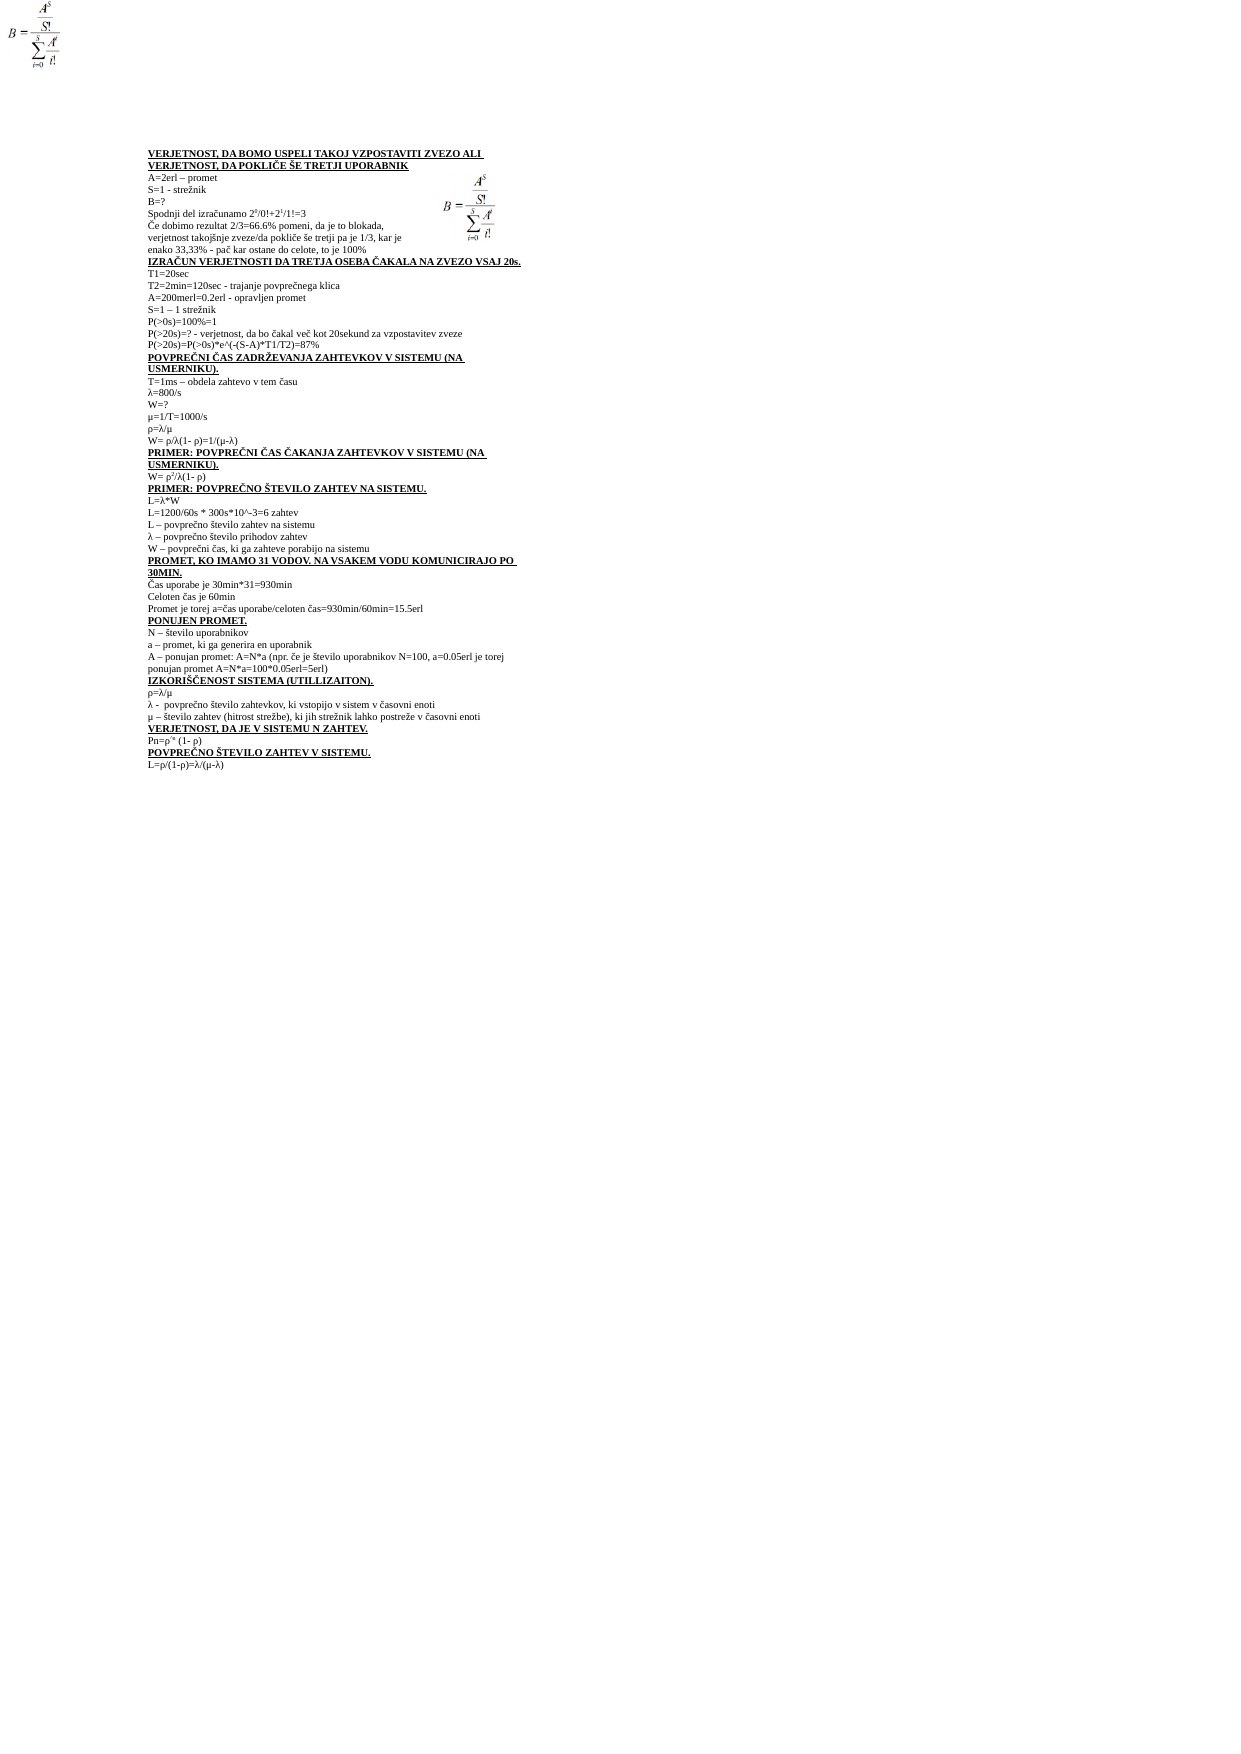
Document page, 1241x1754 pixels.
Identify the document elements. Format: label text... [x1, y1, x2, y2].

text Če dobimo rezultat 2/3=66.6% pomeni, da je to blokada, verjetnost takojšnje zveze/da pokliče še tretji pa je 1/3, kar je enako 33,33% - pač kar ostane do celote, to je 100% [148, 219, 532, 255]
text S=1 – 1 strežnik [148, 303, 532, 315]
text T1=20sec [148, 267, 532, 279]
text L – povprečno število zahtev na sistemu [148, 519, 532, 531]
text S=1 - strežnik [148, 183, 435, 196]
text POVPREČNO ŠTEVILO ZAHTEV V SISTEMU. [148, 747, 532, 758]
text POVPREČNI ČAS ZADRŽEVANJA ZAHTEVKOV V SISTEMU (NA USMERNIKU). [148, 351, 532, 375]
text VERJETNOST, DA JE V SISTEMU N ZAHTEV. [148, 723, 532, 734]
text T2=2min=120sec - trajanje povprečnega klica [148, 279, 532, 291]
text Spodnji del izračunamo 20/0!+21/1!=3 [148, 207, 435, 219]
picture [435, 172, 501, 245]
text a – promet, ki ga generira en uporabnik [148, 639, 532, 651]
text IZRAČUN VERJETNOSTI DA TRETJA OSEBA ČAKALA NA ZVEZO VSAJ 20s. [148, 255, 532, 267]
text N – število uporabnikov [148, 627, 532, 639]
text Promet je torej a=čas uporabe/celoten čas=930min/60min=15.5erl [148, 603, 532, 615]
text PONUJEN PROMET. [148, 615, 532, 627]
text [501, 196, 532, 207]
text [501, 183, 532, 196]
text P(>20s)=? - verjetnost, da bo čakal več kot 20sekund za vzpostavitev zveze [148, 327, 532, 339]
text PRIMER: POVPREČNI ČAS ČAKANJA ZAHTEVKOV V SISTEMU (NA USMERNIKU). [148, 447, 532, 471]
text PRIMER: POVPREČNO ŠTEVILO ZAHTEV NA SISTEMU. [148, 483, 532, 495]
text P(>20s)=P(>0s)*e^(-(S-A)*T1/T2)=87% [148, 339, 532, 351]
text L=1200/60s * 300s*10^-3=6 zahtev [148, 507, 532, 519]
text W= ρ2/λ(1- ρ) [148, 471, 532, 483]
text Čas uporabe je 30min*31=930min [148, 579, 532, 591]
text P(>0s)=100%=1 [148, 315, 532, 327]
text PROMET, KO IMAMO 31 VODOV. NA VSAKEM VODU KOMUNICIRAJO PO 30MIN. [148, 555, 532, 579]
text W=? [148, 399, 532, 411]
text T=1ms – obdela zahtevo v tem času [148, 375, 532, 387]
text W – povprečni čas, ki ga zahteve porabijo na sistemu [148, 543, 532, 555]
picture [0, 0, 66, 72]
text B=? [148, 196, 435, 207]
text μ=1/T=1000/s [148, 411, 532, 423]
text Celoten čas je 60min [148, 591, 532, 603]
text ρ=λ/μ [148, 423, 532, 435]
text Pn=ρ^n (1- ρ) [148, 734, 532, 747]
text W= ρ/λ(1- ρ)=1/(μ-λ) [148, 435, 532, 447]
text IZKORIŠČENOST SISTEMA (UTILLIZAITON). [148, 675, 532, 687]
text λ - povprečno število zahtevkov, ki vstopijo v sistem v časovni enoti [148, 699, 532, 711]
text A=200merl=0.2erl - opravljen promet [148, 291, 532, 303]
text A=2erl – promet [148, 172, 435, 183]
text λ – povprečno število prihodov zahtev [148, 531, 532, 543]
text L=ρ/(1-ρ)=λ/(μ-λ) [148, 758, 532, 771]
text A – ponujan promet: A=N*a (npr. če je število uporabnikov N=100, a=0.05erl je torej ponujan promet A=N*a=100*0.05erl=5erl) [148, 651, 532, 675]
text ρ=λ/μ [148, 687, 532, 699]
text VERJETNOST, DA BOMO USPELI TAKOJ VZPOSTAVITI ZVEZO ALI VERJETNOST, DA POKLIČE ŠE TRETJI UPORABNIK [148, 148, 532, 172]
text L=λ*W [148, 495, 532, 507]
text μ – število zahtev (hitrost strežbe), ki jih strežnik lahko postreže v časovni enoti [148, 711, 532, 723]
text [501, 172, 532, 183]
text λ=800/s [148, 387, 532, 399]
